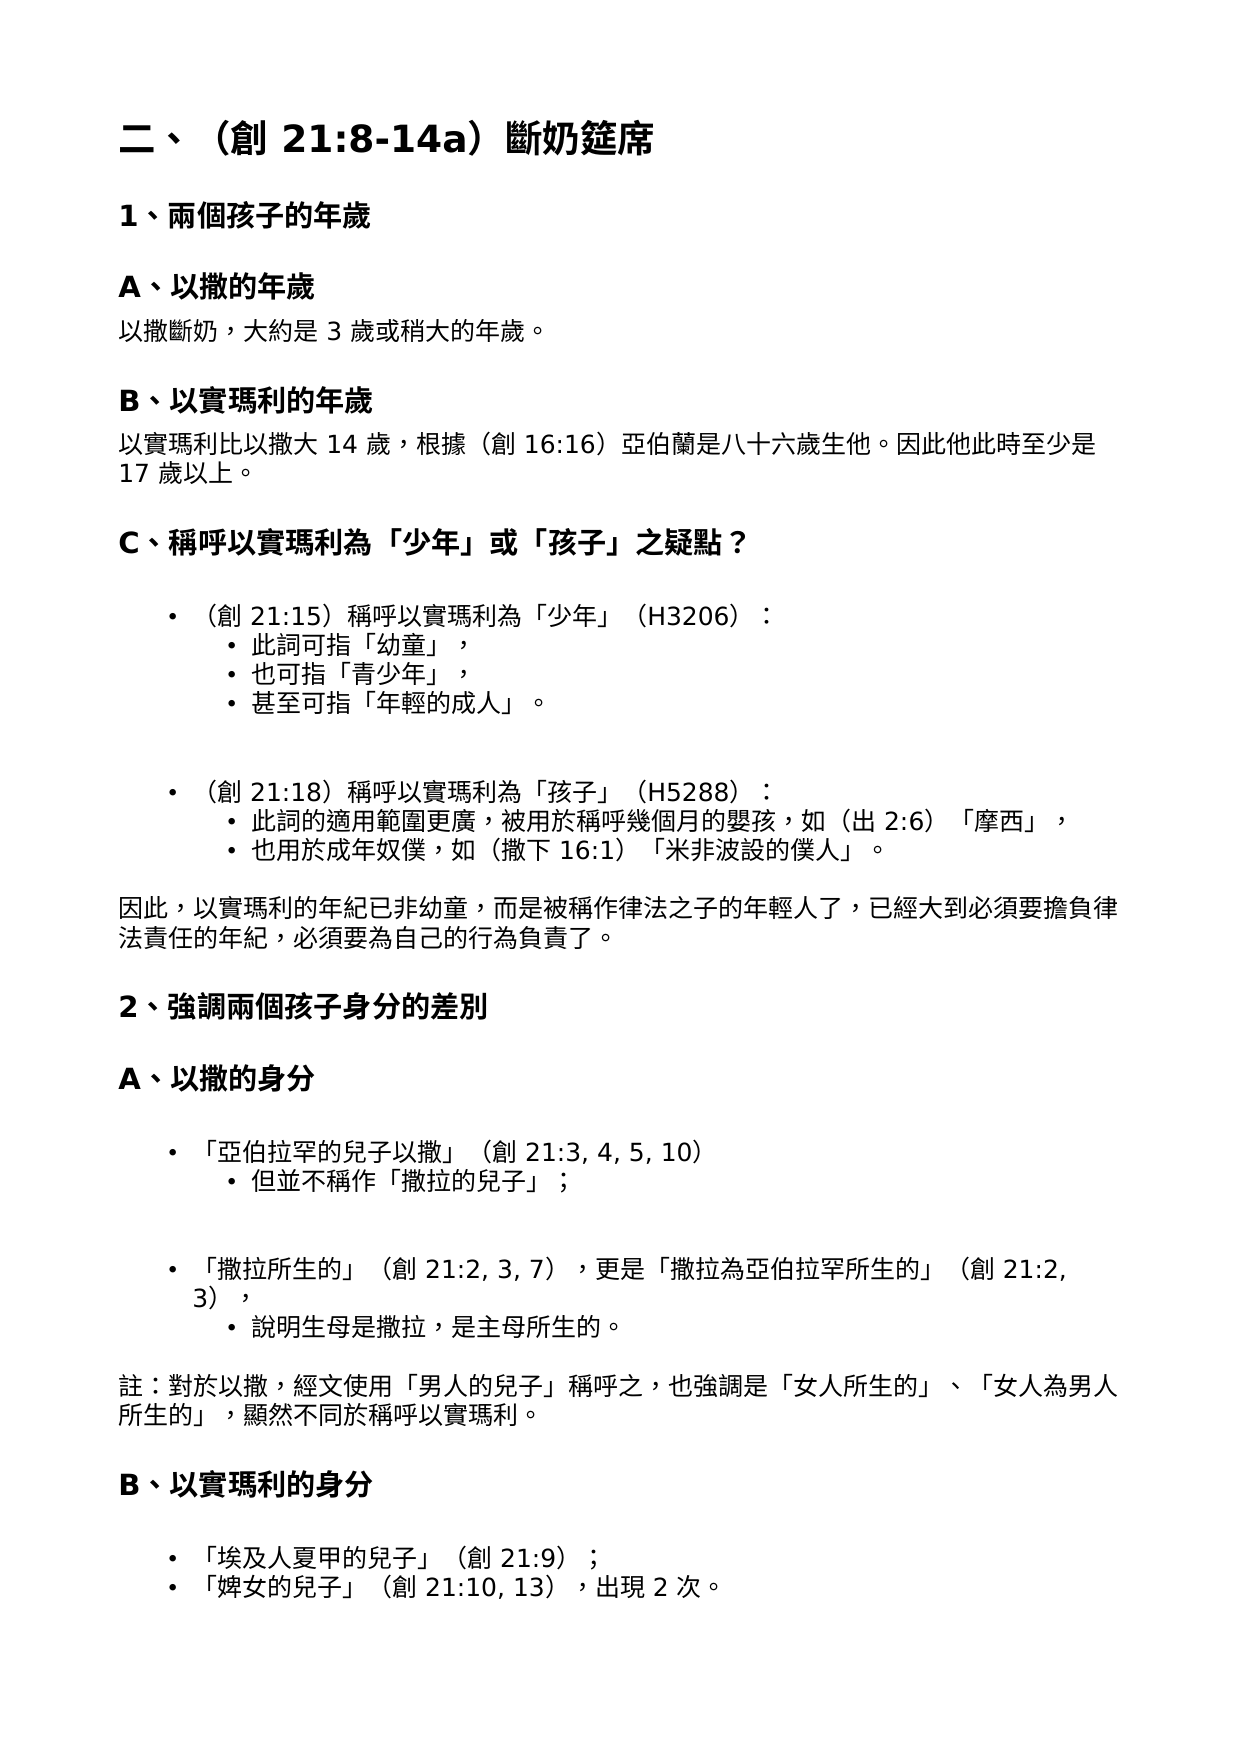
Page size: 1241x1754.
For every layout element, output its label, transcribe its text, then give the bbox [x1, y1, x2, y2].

list 甚至可指「年輕的成人」。 [236, 689, 1122, 719]
list 「撒拉所生的」（創 21:2, 3, 7），更是「撒拉為亞伯拉罕所生的」（創 21:2, 3）， [177, 1255, 1122, 1313]
list （創 21:15）稱呼以實瑪利為「少年」（H3206）： [177, 602, 1122, 631]
subtitle 2、強調兩個孩子身分的差別 [118, 991, 1122, 1024]
subtitle B、以實瑪利的年歲 [118, 384, 1122, 418]
list 「埃及人夏甲的兒子」（創 21:9）； [177, 1544, 1122, 1573]
text 註：對於以撒，經文使用「男人的兒子」稱呼之，也強調是「女人所生的」、「女人為男人所生的」，顯然不同於稱呼以實瑪利。 [118, 1372, 1122, 1431]
subtitle 二、（創 21:8-14a）斷奶筵席 [118, 118, 1122, 162]
subtitle A、以撒的年歲 [118, 271, 1122, 305]
text 因此，以實瑪利的年紀已非幼童，而是被稱作律法之子的年輕人了，已經大到必須要擔負律法責任的年紀，必須要為自己的行為負責了。 [118, 895, 1122, 953]
list 但並不稱作「撒拉的兒子」； [236, 1167, 1122, 1196]
list 「亞伯拉罕的兒子以撒」（創 21:3, 4, 5, 10） [177, 1138, 1122, 1167]
subtitle B、以實瑪利的身分 [118, 1468, 1122, 1502]
subtitle 1、兩個孩子的年歲 [118, 199, 1122, 233]
list 「婢女的兒子」（創 21:10, 13），出現 2 次。 [177, 1573, 1122, 1602]
list 此詞的適用範圍更廣，被用於稱呼幾個月的嬰孩，如（出 2:6）「摩西」， [236, 807, 1122, 836]
subtitle C、稱呼以實瑪利為「少年」或「孩子」之疑點？ [118, 526, 1122, 560]
list （創 21:18）稱呼以實瑪利為「孩子」（H5288）： [177, 778, 1122, 807]
list 也可指「青少年」， [236, 660, 1122, 689]
text 以撒斷奶，大約是 3 歲或稍大的年歲。 [118, 317, 1122, 346]
subtitle A、以撒的身分 [118, 1062, 1122, 1096]
list 說明生母是撒拉，是主母所生的。 [236, 1313, 1122, 1343]
text 以實瑪利比以撒大 14 歲，根據（創 16:16）亞伯蘭是八十六歲生他。因此他此時至少是 17 歲以上。 [118, 430, 1122, 489]
list 此詞可指「幼童」， [236, 631, 1122, 660]
list 也用於成年奴僕，如（撒下 16:1）「米非波設的僕人」。 [236, 836, 1122, 865]
